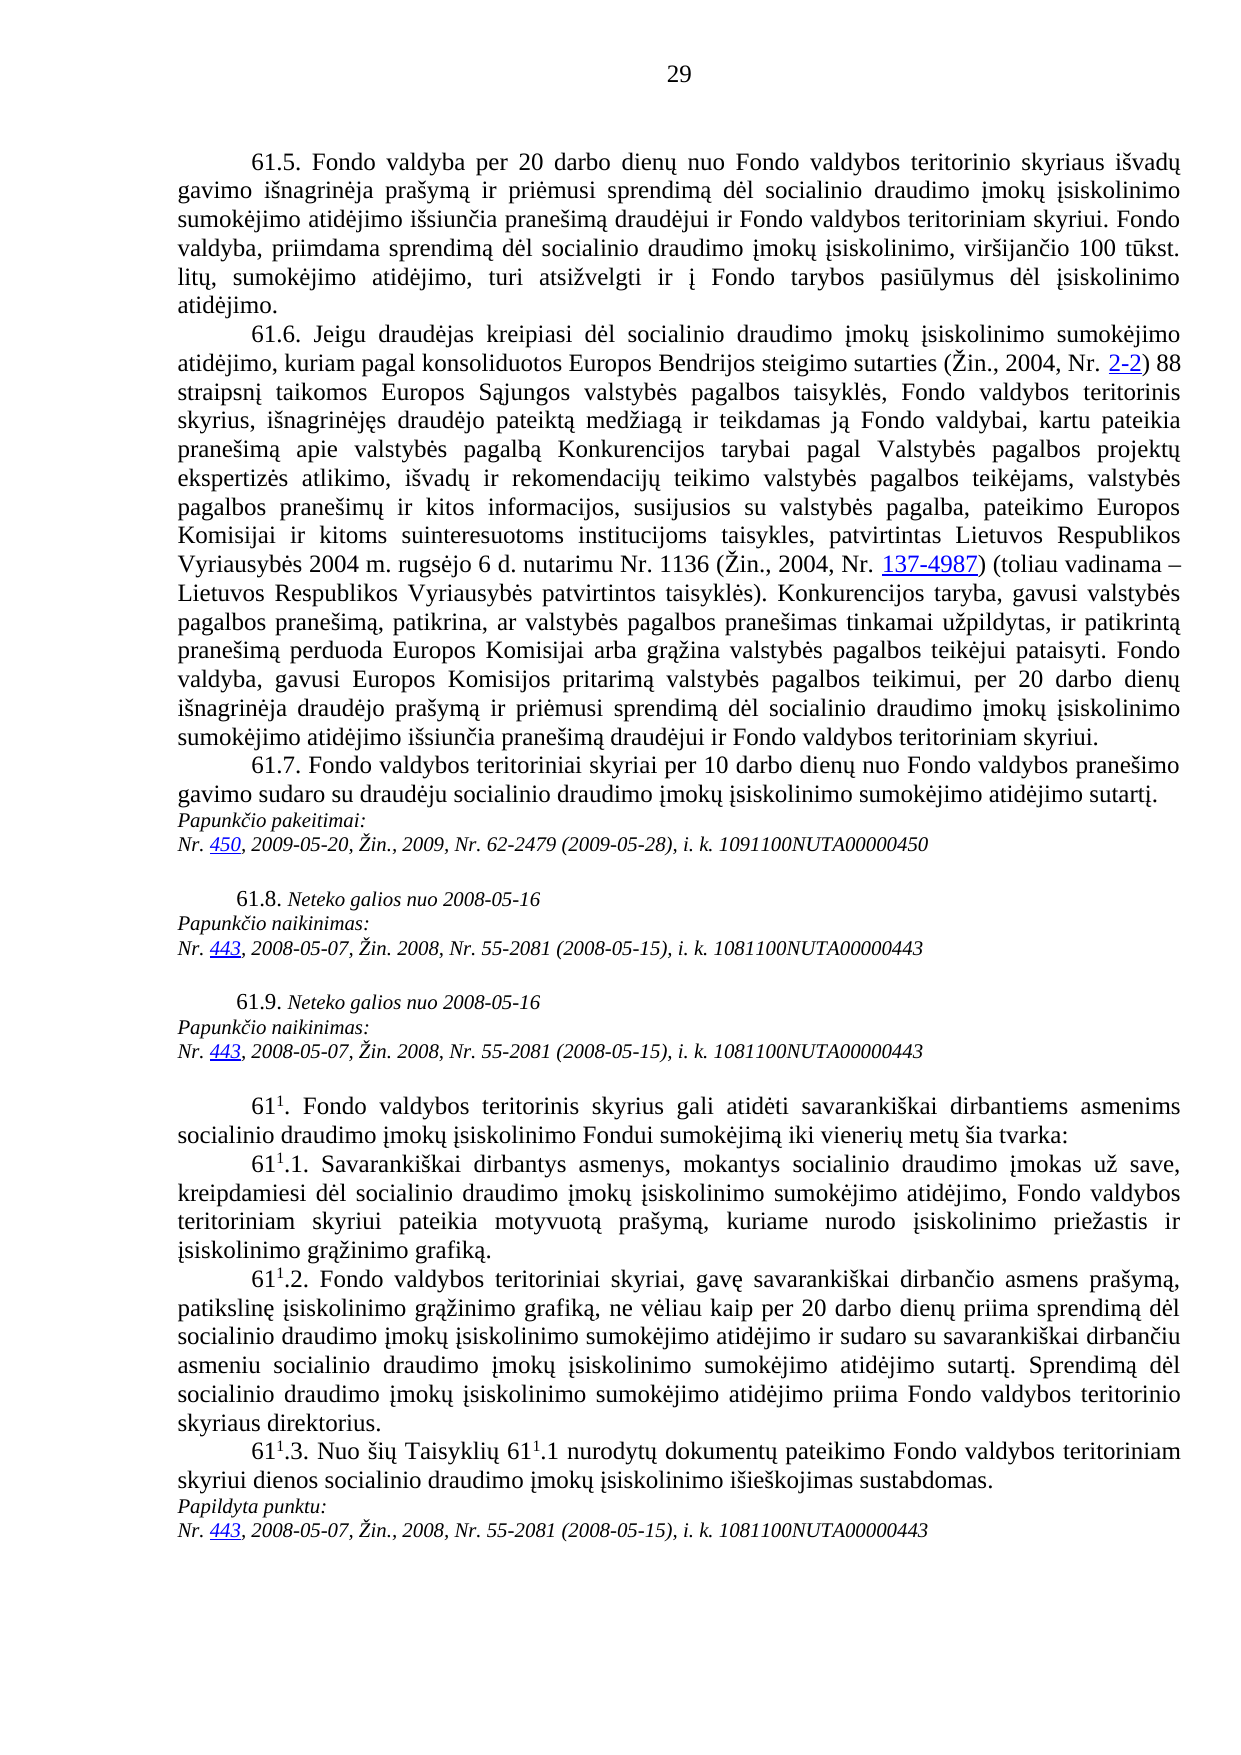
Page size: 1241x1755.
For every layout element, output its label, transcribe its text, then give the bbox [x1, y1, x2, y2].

text Papunkčio naikinimas: [177, 911, 1181, 935]
text 611.2. Fondo valdybos teritoriniai skyriai, gavę savarankiškai dirbančio asmens prašymą, patikslinę įsiskolinimo grąžinimo grafiką, ne vėliau kaip per 20 darbo dienų priima sprendimą dėl socialinio draudimo įmokų įsiskolinimo sumokėjimo atidėjimo ir sudaro su savarankiškai dirbančiu asmeniu socialinio draudimo įmokų įsiskolinimo sumokėjimo atidėjimo sutartį. Sprendimą dėl socialinio draudimo įmokų įsiskolinimo sumokėjimo atidėjimo priima Fondo valdybos teritorinio skyriaus direktorius. [177, 1264, 1181, 1436]
text Nr. 443, 2008-05-07, Žin. 2008, Nr. 55-2081 (2008-05-15), i. k. 1081100NUTA00000443 [177, 935, 1181, 959]
text Nr. 443, 2008-05-07, Žin. 2008, Nr. 55-2081 (2008-05-15), i. k. 1081100NUTA00000443 [177, 1039, 1181, 1063]
text 611. Fondo valdybos teritorinis skyrius gali atidėti savarankiškai dirbantiems asmenims socialinio draudimo įmokų įsiskolinimo Fondui sumokėjimą iki vienerių metų šia tvarka: [177, 1091, 1181, 1149]
text Papunkčio pakeitimai: [177, 808, 1181, 832]
text 61.6. Jeigu draudėjas kreipiasi dėl socialinio draudimo įmokų įsiskolinimo sumokėjimo atidėjimo, kuriam pagal konsoliduotos Europos Bendrijos steigimo sutarties (Žin., 2004, Nr. 2-2) 88 straipsnį taikomos Europos Sąjungos valstybės pagalbos taisyklės, Fondo valdybos teritorinis skyrius, išnagrinėjęs draudėjo pateiktą medžiagą ir teikdamas ją Fondo valdybai, kartu pateikia pranešimą apie valstybės pagalbą Konkurencijos tarybai pagal Valstybės pagalbos projektų ekspertizės atlikimo, išvadų ir rekomendacijų teikimo valstybės pagalbos teikėjams, valstybės pagalbos pranešimų ir kitos informacijos, susijusios su valstybės pagalba, pateikimo Europos Komisijai ir kitoms suinteresuotoms institucijoms taisykles, patvirtintas Lietuvos Respublikos Vyriausybės 2004 m. rugsėjo 6 d. nutarimu Nr. 1136 (Žin., 2004, Nr. 137-4987) (toliau vadinama – Lietuvos Respublikos Vyriausybės patvirtintos taisyklės). Konkurencijos taryba, gavusi valstybės pagalbos pranešimą, patikrina, ar valstybės pagalbos pranešimas tinkamai užpildytas, ir patikrintą pranešimą perduoda Europos Komisijai arba grąžina valstybės pagalbos teikėjui pataisyti. Fondo valdyba, gavusi Europos Komisijos pritarimą valstybės pagalbos teikimui, per 20 darbo dienų išnagrinėja draudėjo prašymą ir priėmusi sprendimą dėl socialinio draudimo įmokų įsiskolinimo sumokėjimo atidėjimo išsiunčia pranešimą draudėjui ir Fondo valdybos teritoriniam skyriui. [177, 319, 1181, 751]
text 61.5. Fondo valdyba per 20 darbo dienų nuo Fondo valdybos teritorinio skyriaus išvadų gavimo išnagrinėja prašymą ir priėmusi sprendimą dėl socialinio draudimo įmokų įsiskolinimo sumokėjimo atidėjimo išsiunčia pranešimą draudėjui ir Fondo valdybos teritoriniam skyriui. Fondo valdyba, priimdama sprendimą dėl socialinio draudimo įmokų įsiskolinimo, viršijančio 100 tūkst. litų, sumokėjimo atidėjimo, turi atsižvelgti ir į Fondo tarybos pasiūlymus dėl įsiskolinimo atidėjimo. [177, 147, 1181, 319]
text Nr. 450, 2009-05-20, Žin., 2009, Nr. 62-2479 (2009-05-28), i. k. 1091100NUTA00000450 [177, 832, 1181, 856]
text 61.9. Neteko galios nuo 2008-05-16 [177, 988, 1181, 1014]
text 61.8. Neteko galios nuo 2008-05-16 [177, 885, 1181, 911]
text Papildyta punktu: [177, 1494, 1181, 1518]
text Nr. 443, 2008-05-07, Žin., 2008, Nr. 55-2081 (2008-05-15), i. k. 1081100NUTA00000443 [177, 1518, 1181, 1542]
text 611.1. Savarankiškai dirbantys asmenys, mokantys socialinio draudimo įmokas už save, kreipdamiesi dėl socialinio draudimo įmokų įsiskolinimo sumokėjimo atidėjimo, Fondo valdybos teritoriniam skyriui pateikia motyvuotą prašymą, kuriame nurodo įsiskolinimo priežastis ir įsiskolinimo grąžinimo grafiką. [177, 1149, 1181, 1264]
text 61.7. Fondo valdybos teritoriniai skyriai per 10 darbo dienų nuo Fondo valdybos pranešimo gavimo sudaro su draudėju socialinio draudimo įmokų įsiskolinimo sumokėjimo atidėjimo sutartį. [177, 751, 1181, 808]
text 611.3. Nuo šių Taisyklių 611.1 nurodytų dokumentų pateikimo Fondo valdybos teritoriniam skyriui dienos socialinio draudimo įmokų įsiskolinimo išieškojimas sustabdomas. [177, 1436, 1181, 1494]
text Papunkčio naikinimas: [177, 1014, 1181, 1039]
